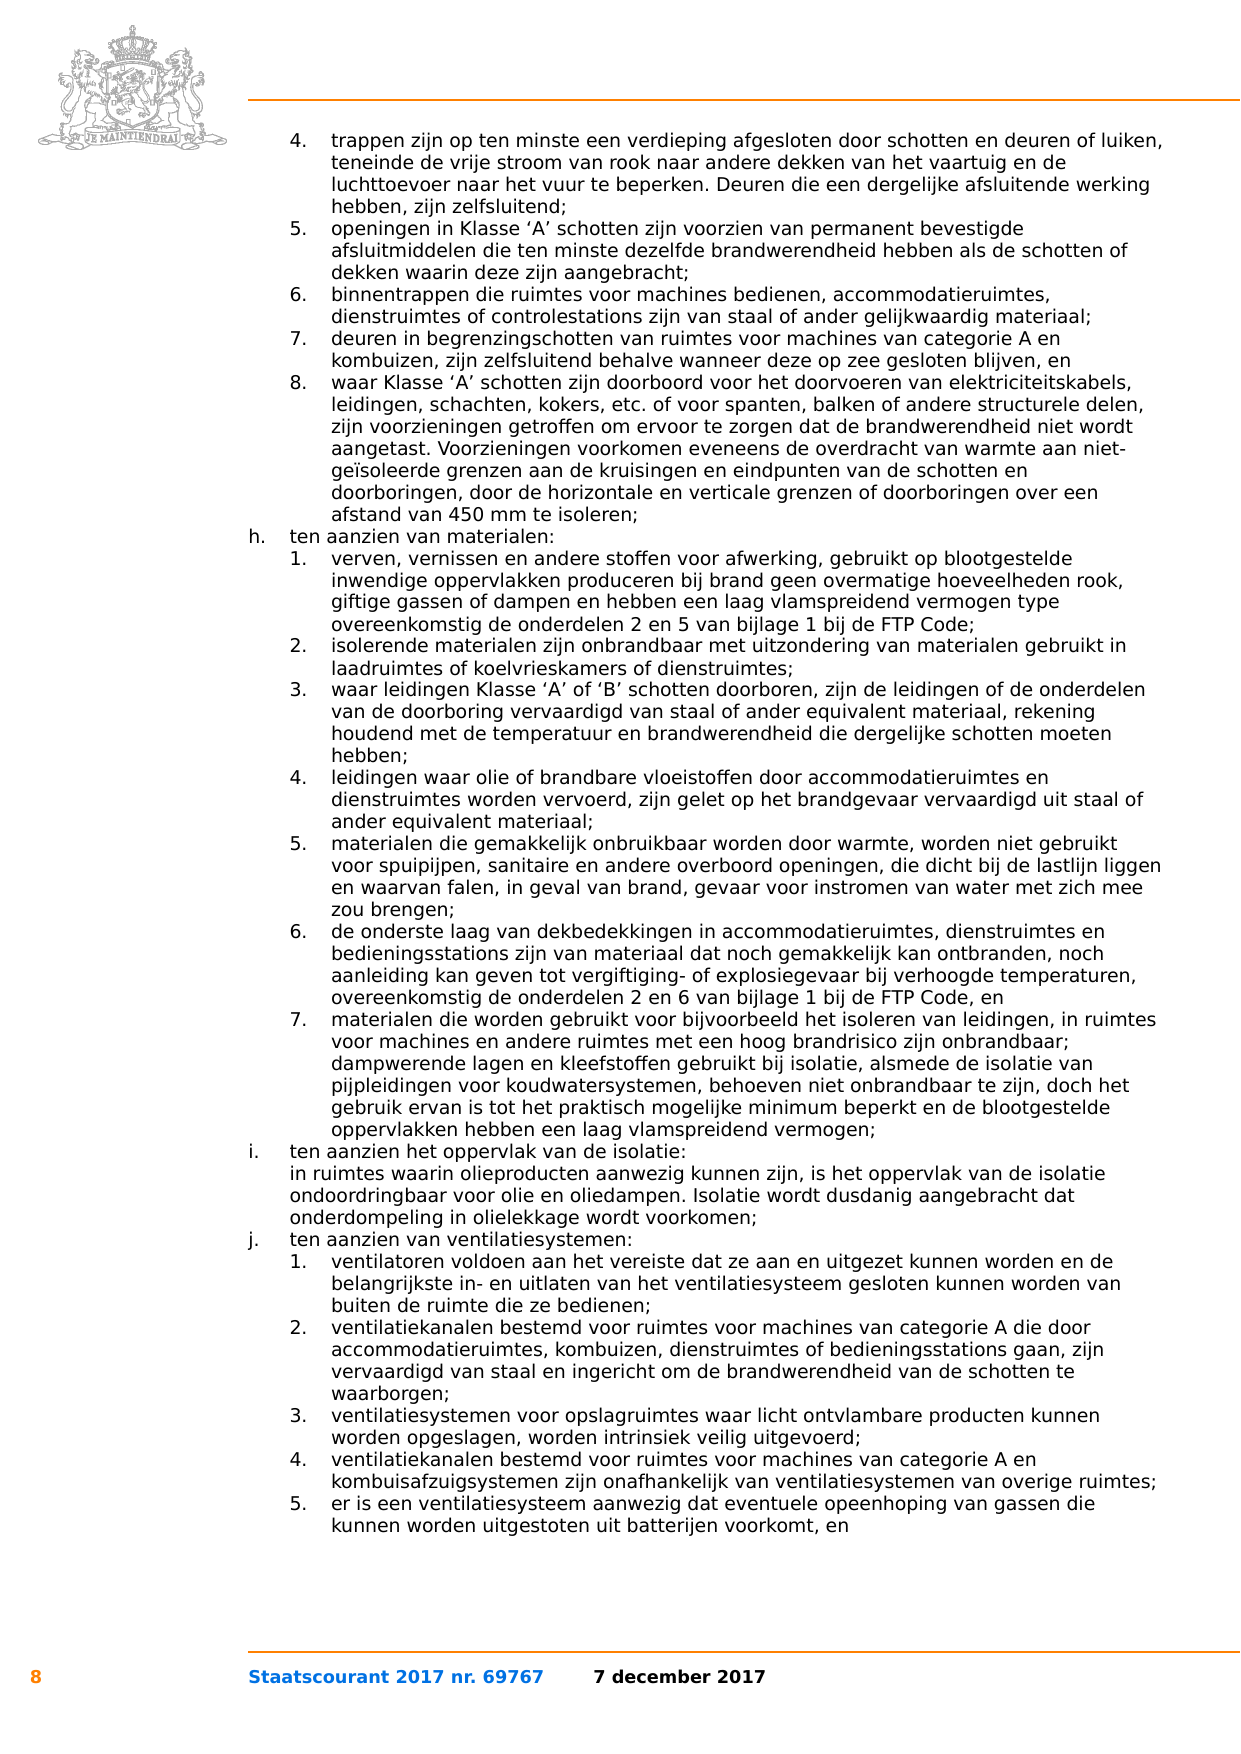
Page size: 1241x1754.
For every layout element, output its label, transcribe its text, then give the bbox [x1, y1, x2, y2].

text 7. deuren in begrenzingschotten van ruimtes voor machines van categorie A en kombuizen, zijn zelfsluitend behalve wanneer deze op zee gesloten blijven, en [289, 328, 1163, 372]
text 2. ventilatiekanalen bestemd voor ruimtes voor machines van categorie A die door accommodatieruimtes, kombuizen, dienstruimtes of bedieningsstations gaan, zijn vervaardigd van staal en ingericht om de brandwerendheid van de schotten te waarborgen; [289, 1317, 1163, 1405]
text 6. de onderste laag van dekbedekkingen in accommodatieruimtes, dienstruimtes en bedieningsstations zijn van materiaal dat noch gemakkelijk kan ontbranden, noch aanleiding kan geven tot vergiftiging- of explosiegevaar bij verhoogde temperaturen, overeenkomstig de onderdelen 2 en 6 van bijlage 1 bij de FTP Code, en [289, 921, 1163, 1009]
text 2. isolerende materialen zijn onbrandbaar met uitzondering van materialen gebruikt in laadruimtes of koelvrieskamers of dienstruimtes; [289, 635, 1163, 679]
picture [38, 25, 227, 150]
text 5. openingen in Klasse ‘A’ schotten zijn voorzien van permanent bevestigde afsluitmiddelen die ten minste dezelfde brandwerendheid hebben als de schotten of dekken waarin deze zijn aangebracht; [289, 218, 1163, 284]
text 5. materialen die gemakkelijk onbruikbaar worden door warmte, worden niet gebruikt voor spuipijpen, sanitaire en andere overboord openingen, die dicht bij de lastlijn liggen en waarvan falen, in geval van brand, gevaar voor instromen van water met zich mee zou brengen; [289, 833, 1163, 921]
text 4. ventilatiekanalen bestemd voor ruimtes voor machines van categorie A en kombuisafzuigsystemen zijn onafhankelijk van ventilatiesystemen van overige ruimtes; [289, 1449, 1163, 1493]
text 7. materialen die worden gebruikt voor bijvoorbeeld het isoleren van leidingen, in ruimtes voor machines en andere ruimtes met een hoog brandrisico zijn onbrandbaar; dampwerende lagen en kleefstoffen gebruikt bij isolatie, alsmede de isolatie van pijpleidingen voor koudwatersystemen, behoeven niet onbrandbaar te zijn, doch het gebruik ervan is tot het praktisch mogelijke minimum beperkt en de blootgestelde oppervlakken hebben een laag vlamspreidend vermogen; [289, 1009, 1163, 1141]
text i. ten aanzien het oppervlak van de isolatie: [248, 1141, 1163, 1163]
text in ruimtes waarin olieproducten aanwezig kunnen zijn, is het oppervlak van de isolatie ondoordringbaar voor olie en oliedampen. Isolatie wordt dusdanig aangebracht dat onderdompeling in olielekkage wordt voorkomen; [289, 1163, 1163, 1229]
text 4. trappen zijn op ten minste een verdieping afgesloten door schotten en deuren of luiken, teneinde de vrije stroom van rook naar andere dekken van het vaartuig en de luchttoevoer naar het vuur te beperken. Deuren die een dergelijke afsluitende werking hebben, zijn zelfsluitend; [289, 130, 1163, 218]
text 3. ventilatiesystemen voor opslagruimtes waar licht ontvlambare producten kunnen worden opgeslagen, worden intrinsiek veilig uitgevoerd; [289, 1405, 1163, 1449]
text 5. er is een ventilatiesysteem aanwezig dat eventuele opeenhoping van gassen die kunnen worden uitgestoten uit batterijen voorkomt, en [289, 1493, 1163, 1537]
text 3. waar leidingen Klasse ‘A’ of ‘B’ schotten doorboren, zijn de leidingen of de onderdelen van de doorboring vervaardigd van staal of ander equivalent materiaal, rekening houdend met de temperatuur en brandwerendheid die dergelijke schotten moeten hebben; [289, 679, 1163, 767]
text 1. ventilatoren voldoen aan het vereiste dat ze aan en uitgezet kunnen worden en de belangrijkste in- en uitlaten van het ventilatiesysteem gesloten kunnen worden van buiten de ruimte die ze bedienen; [289, 1251, 1163, 1317]
text j. ten aanzien van ventilatiesystemen: [248, 1229, 1163, 1251]
text 6. binnentrappen die ruimtes voor machines bedienen, accommodatieruimtes, dienstruimtes of controlestations zijn van staal of ander gelijkwaardig materiaal; [289, 284, 1163, 328]
text 1. verven, vernissen en andere stoffen voor afwerking, gebruikt op blootgestelde inwendige oppervlakken produceren bij brand geen overmatige hoeveelheden rook, giftige gassen of dampen en hebben een laag vlamspreidend vermogen type overeenkomstig de onderdelen 2 en 5 van bijlage 1 bij de FTP Code; [289, 547, 1163, 635]
text 8. waar Klasse ‘A’ schotten zijn doorboord voor het doorvoeren van elektriciteitskabels, leidingen, schachten, kokers, etc. of voor spanten, balken of andere structurele delen, zijn voorzieningen getroffen om ervoor te zorgen dat de brandwerendheid niet wordt aangetast. Voorzieningen voorkomen eveneens de overdracht van warmte aan niet-geïsoleerde grenzen aan de kruisingen en eindpunten van de schotten en doorboringen, door de horizontale en verticale grenzen of doorboringen over een afstand van 450 mm te isoleren; [289, 372, 1163, 526]
text h. ten aanzien van materialen: [248, 526, 1163, 547]
text 4. leidingen waar olie of brandbare vloeistoffen door accommodatieruimtes en dienstruimtes worden vervoerd, zijn gelet op het brandgevaar vervaardigd uit staal of ander equivalent materiaal; [289, 767, 1163, 833]
